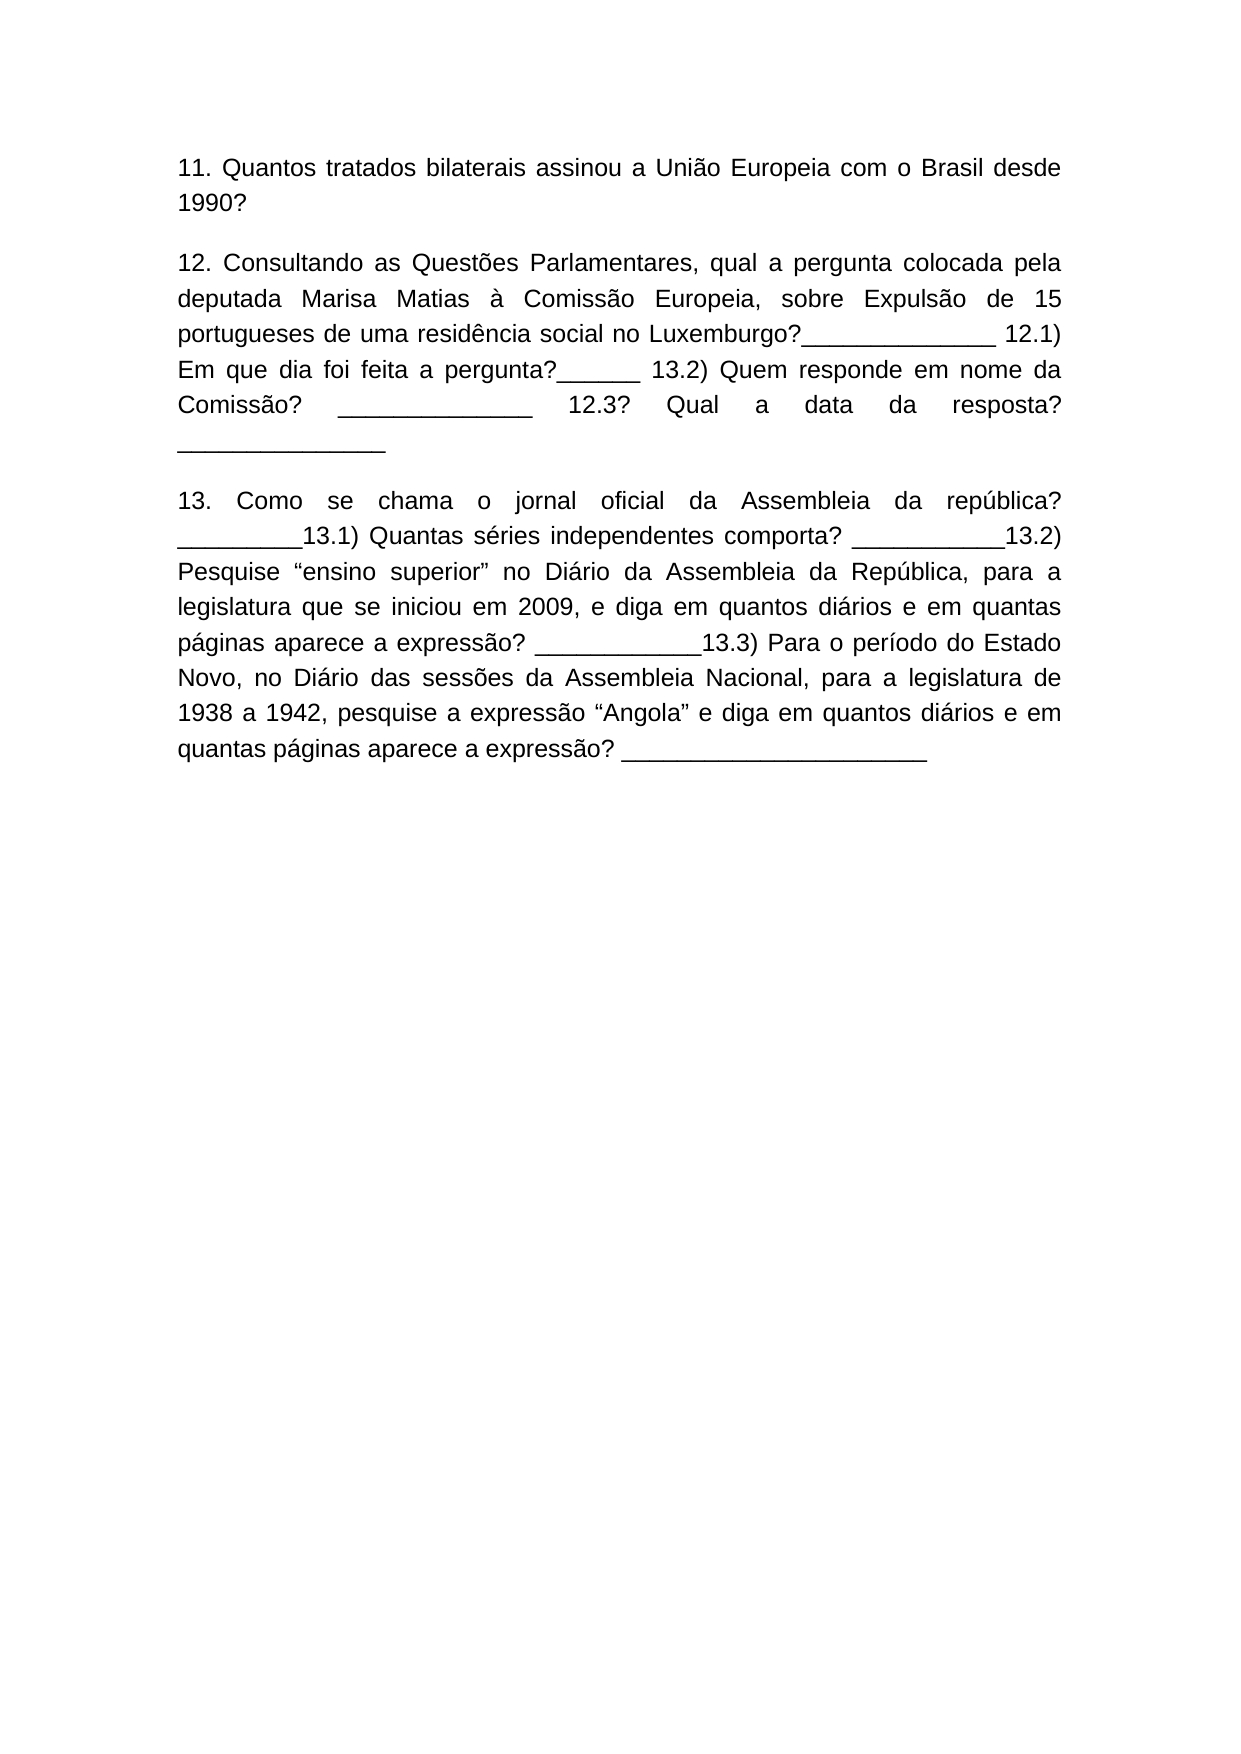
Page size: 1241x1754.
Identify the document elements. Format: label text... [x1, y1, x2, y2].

text 12. Consultando as Questões Parlamentares, qual a pergunta colocada pela deputada Marisa Matias à Comissão Europeia, sobre Expulsão de 15 portugueses de uma residência social no Luxemburgo?______________ 12.1) Em que dia foi feita a pergunta?______ 13.2) Quem responde em nome da Comissão? ______________ 12.3? Qual a data da resposta? _______________ [177, 243, 1063, 456]
text 11. Quantos tratados bilaterais assinou a União Europeia com o Brasil desde 1990? [177, 148, 1063, 218]
text 13. Como se chama o jornal oficial da Assembleia da república? _________13.1) Quantas séries independentes comporta? ___________13.2) Pesquise “ensino superior” no Diário da Assembleia da República, para a legislatura que se iniciou em 2009, e diga em quantos diários e em quantas páginas aparece a expressão? ____________13.3) Para o período do Estado Novo, no Diário das sessões da Assembleia Nacional, para a legislatura de 1938 a 1942, pesquise a expressão “Angola” e diga em quantos diários e em quantas páginas aparece a expressão? ______________________ [177, 481, 1063, 764]
